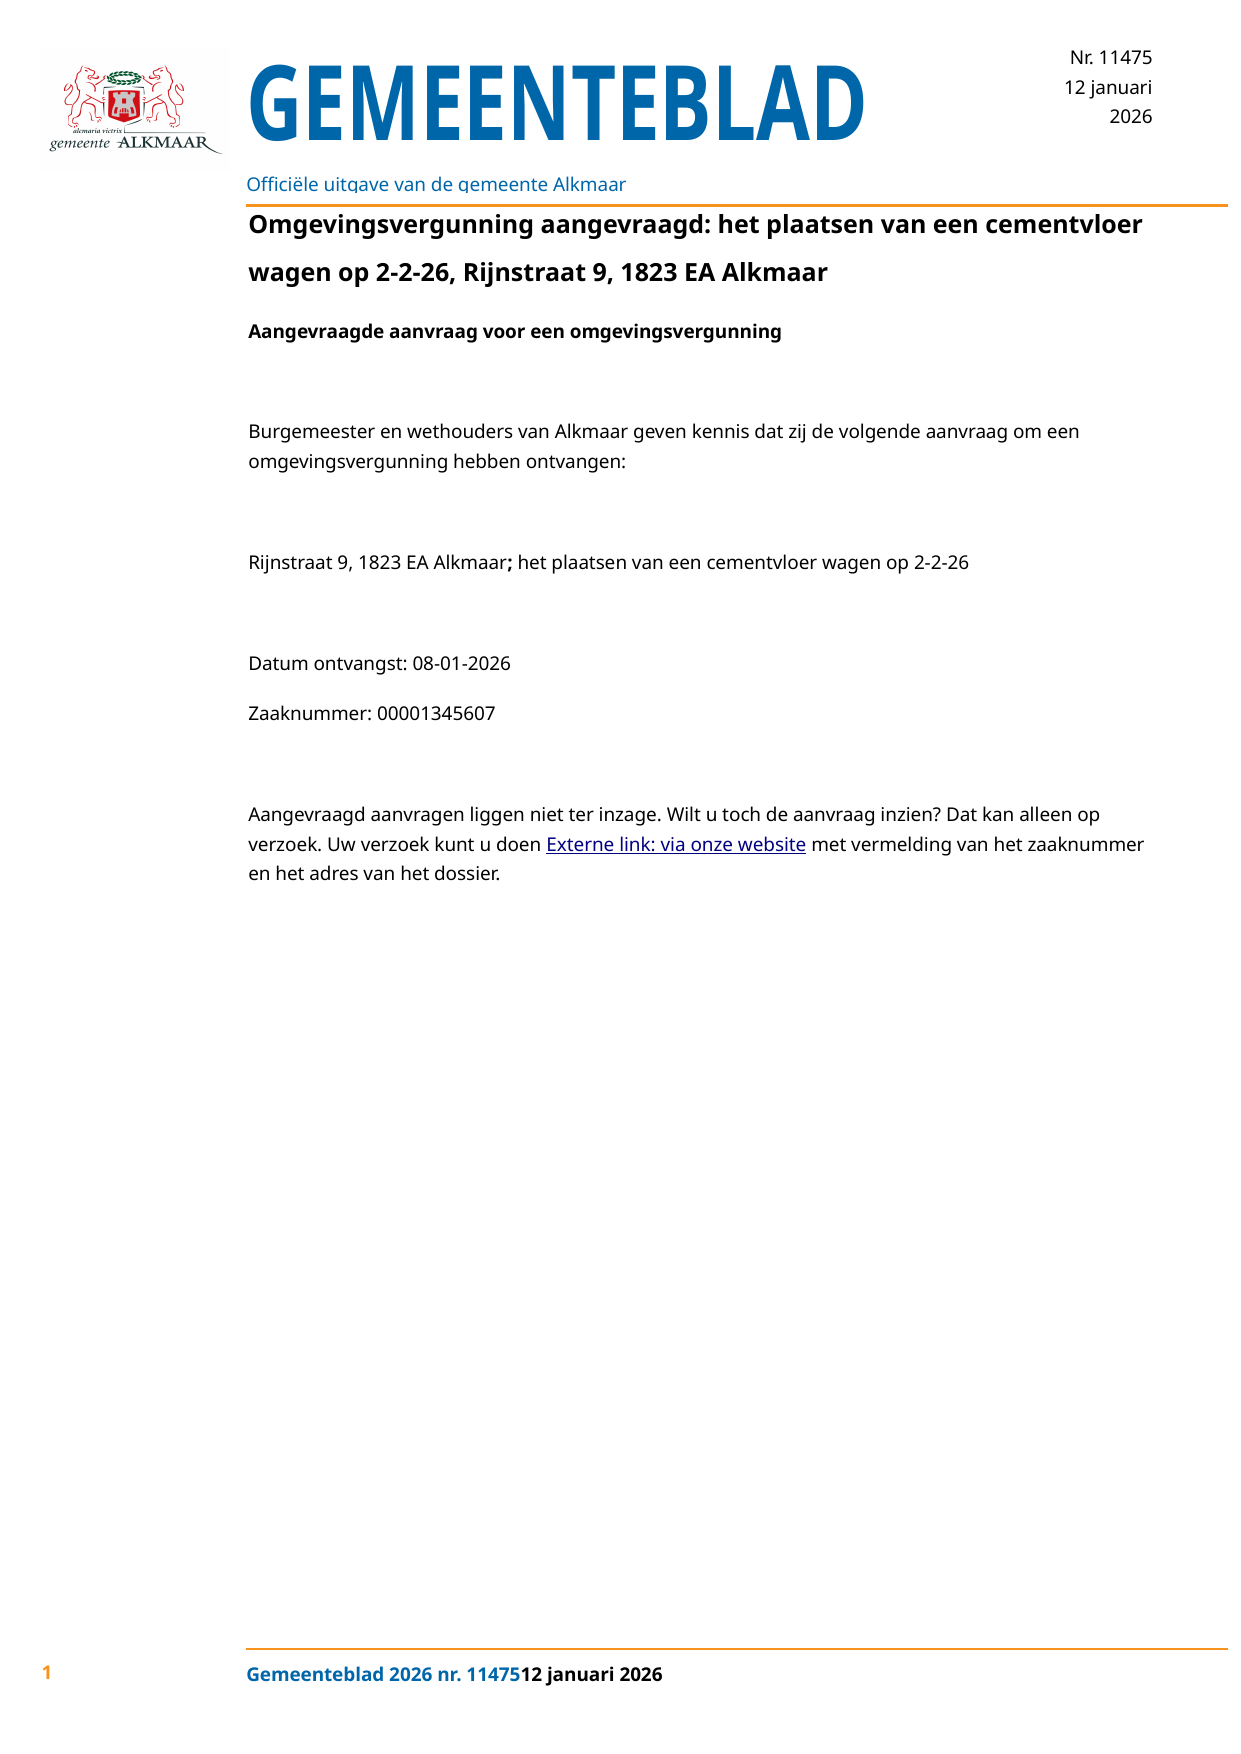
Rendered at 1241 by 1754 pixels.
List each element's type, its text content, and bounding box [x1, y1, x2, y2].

text Aangevraagde aanvraag voor een omgevingsvergunning [248, 318, 1152, 344]
text Aangevraagd aanvragen liggen niet ter inzage. Wilt u toch de aanvraag inzien? Dat kan alleen op verzoek. Uw verzoek kunt u doen Externe link: via onze website met vermelding van het zaaknummer en het adres van het dossier. [248, 801, 1152, 886]
picture [41, 47, 231, 172]
text Zaaknummer: 00001345607 [248, 700, 1152, 726]
text Burgemeester en wethouders van Alkmaar geven kennis dat zij de volgende aanvraag om een omgevingsvergunning hebben ontvangen: [248, 419, 1152, 474]
text Omgevingsvergunning aangevraagd: het plaatsen van een cementvloer wagen op 2-2-26, Rijnstraat 9, 1823 EA Alkmaar [248, 207, 1152, 288]
text Datum ontvangst: 08-01-2026 [248, 650, 1152, 676]
text Rijnstraat 9, 1823 EA Alkmaar; het plaatsen van een cementvloer wagen op 2-2-26 [248, 549, 1152, 575]
